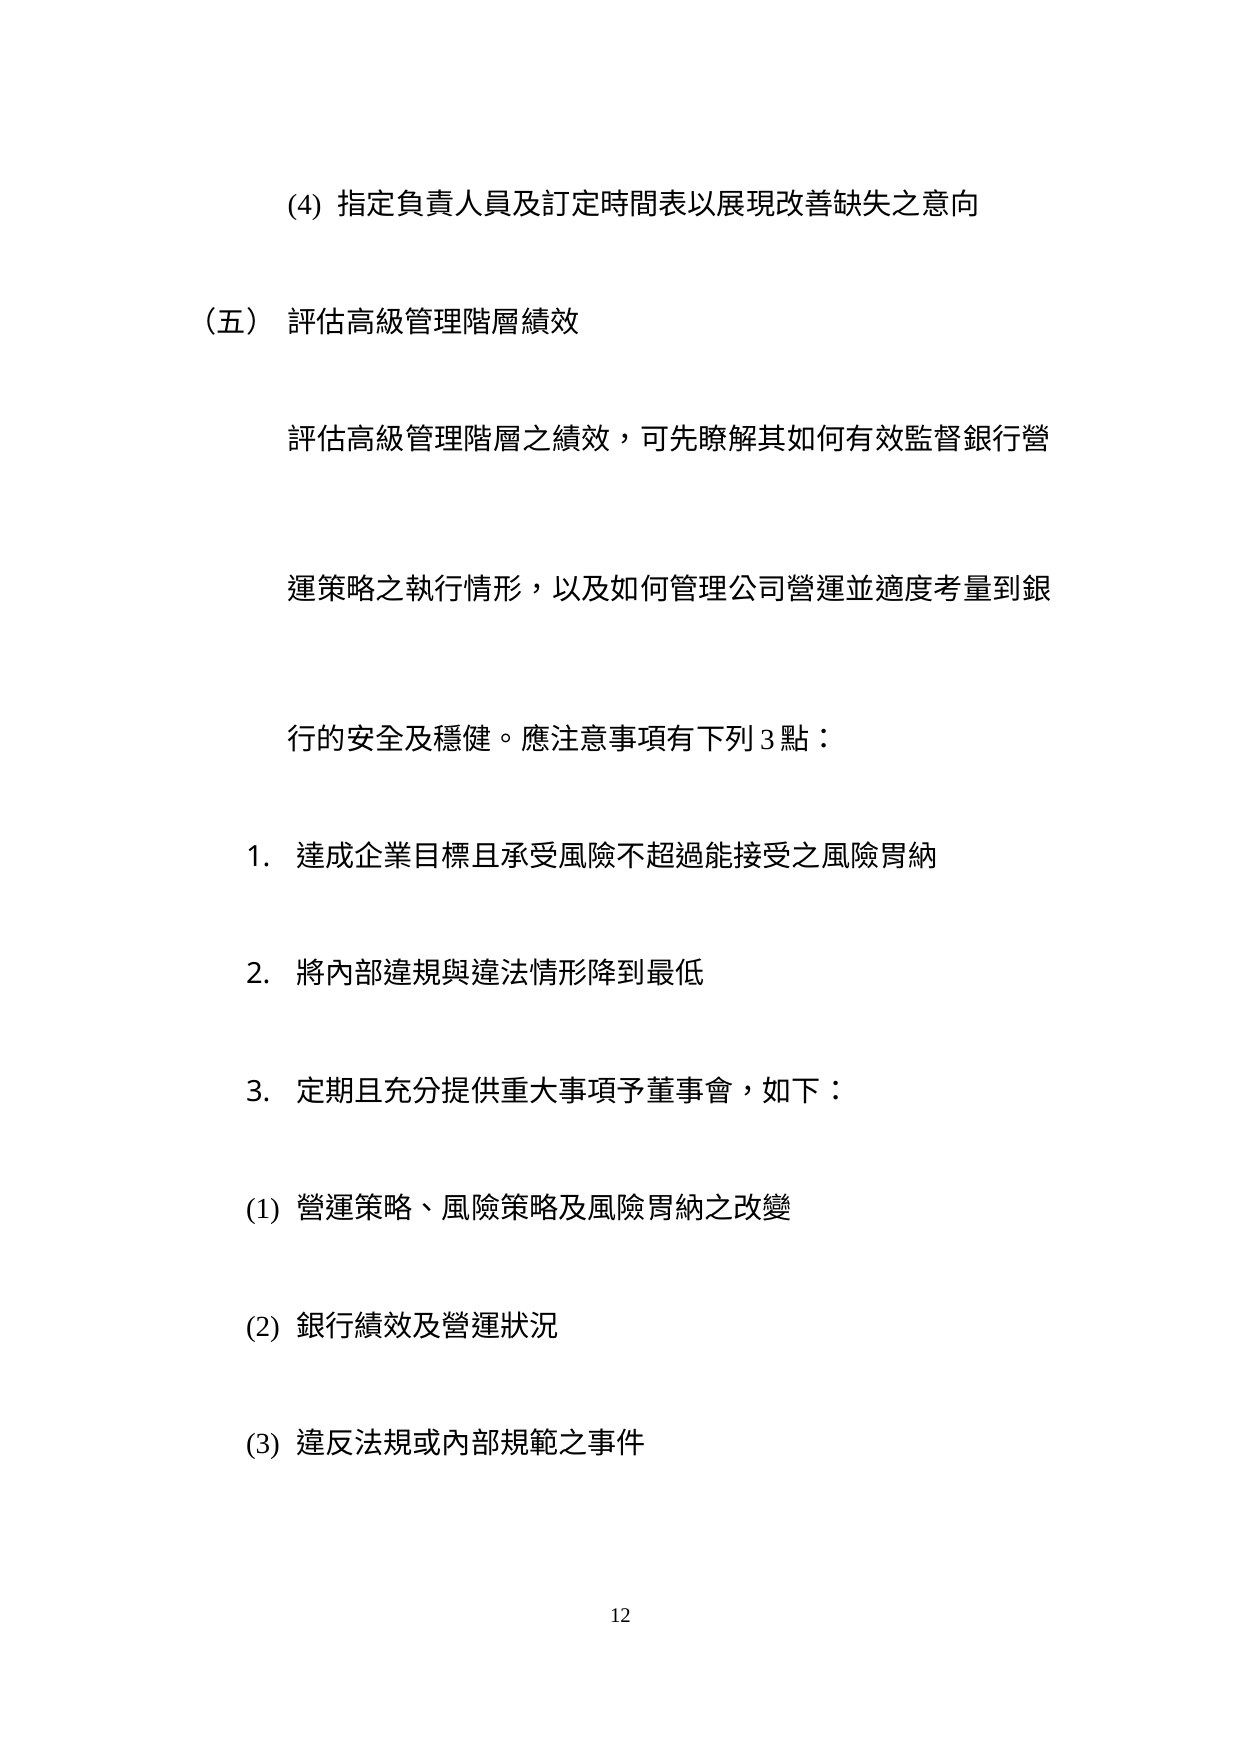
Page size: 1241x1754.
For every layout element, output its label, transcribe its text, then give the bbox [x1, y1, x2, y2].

list 違反法規或內部規範之事件 [246, 1403, 1053, 1478]
text 評估高級管理階層之績效，可先瞭解其如何有效監督銀行營運策略之執行情形，以及如何管理公司營運並適度考量到銀行的安全及穩健。應注意事項有下列3點： [287, 399, 1053, 774]
list 銀行績效及營運狀況 [246, 1286, 1053, 1361]
list 評估高級管理階層績效 [187, 282, 1053, 357]
list 達成企業目標且承受風險不超過能接受之風險胃納 [246, 816, 1053, 891]
list 營運策略、風險策略及風險胃納之改變 [246, 1168, 1053, 1243]
list 定期且充分提供重大事項予董事會，如下： [246, 1051, 1053, 1126]
list 將內部違規與違法情形降到最低 [246, 934, 1053, 1009]
list 指定負責人員及訂定時間表以展現改善缺失之意向 [287, 164, 1053, 239]
